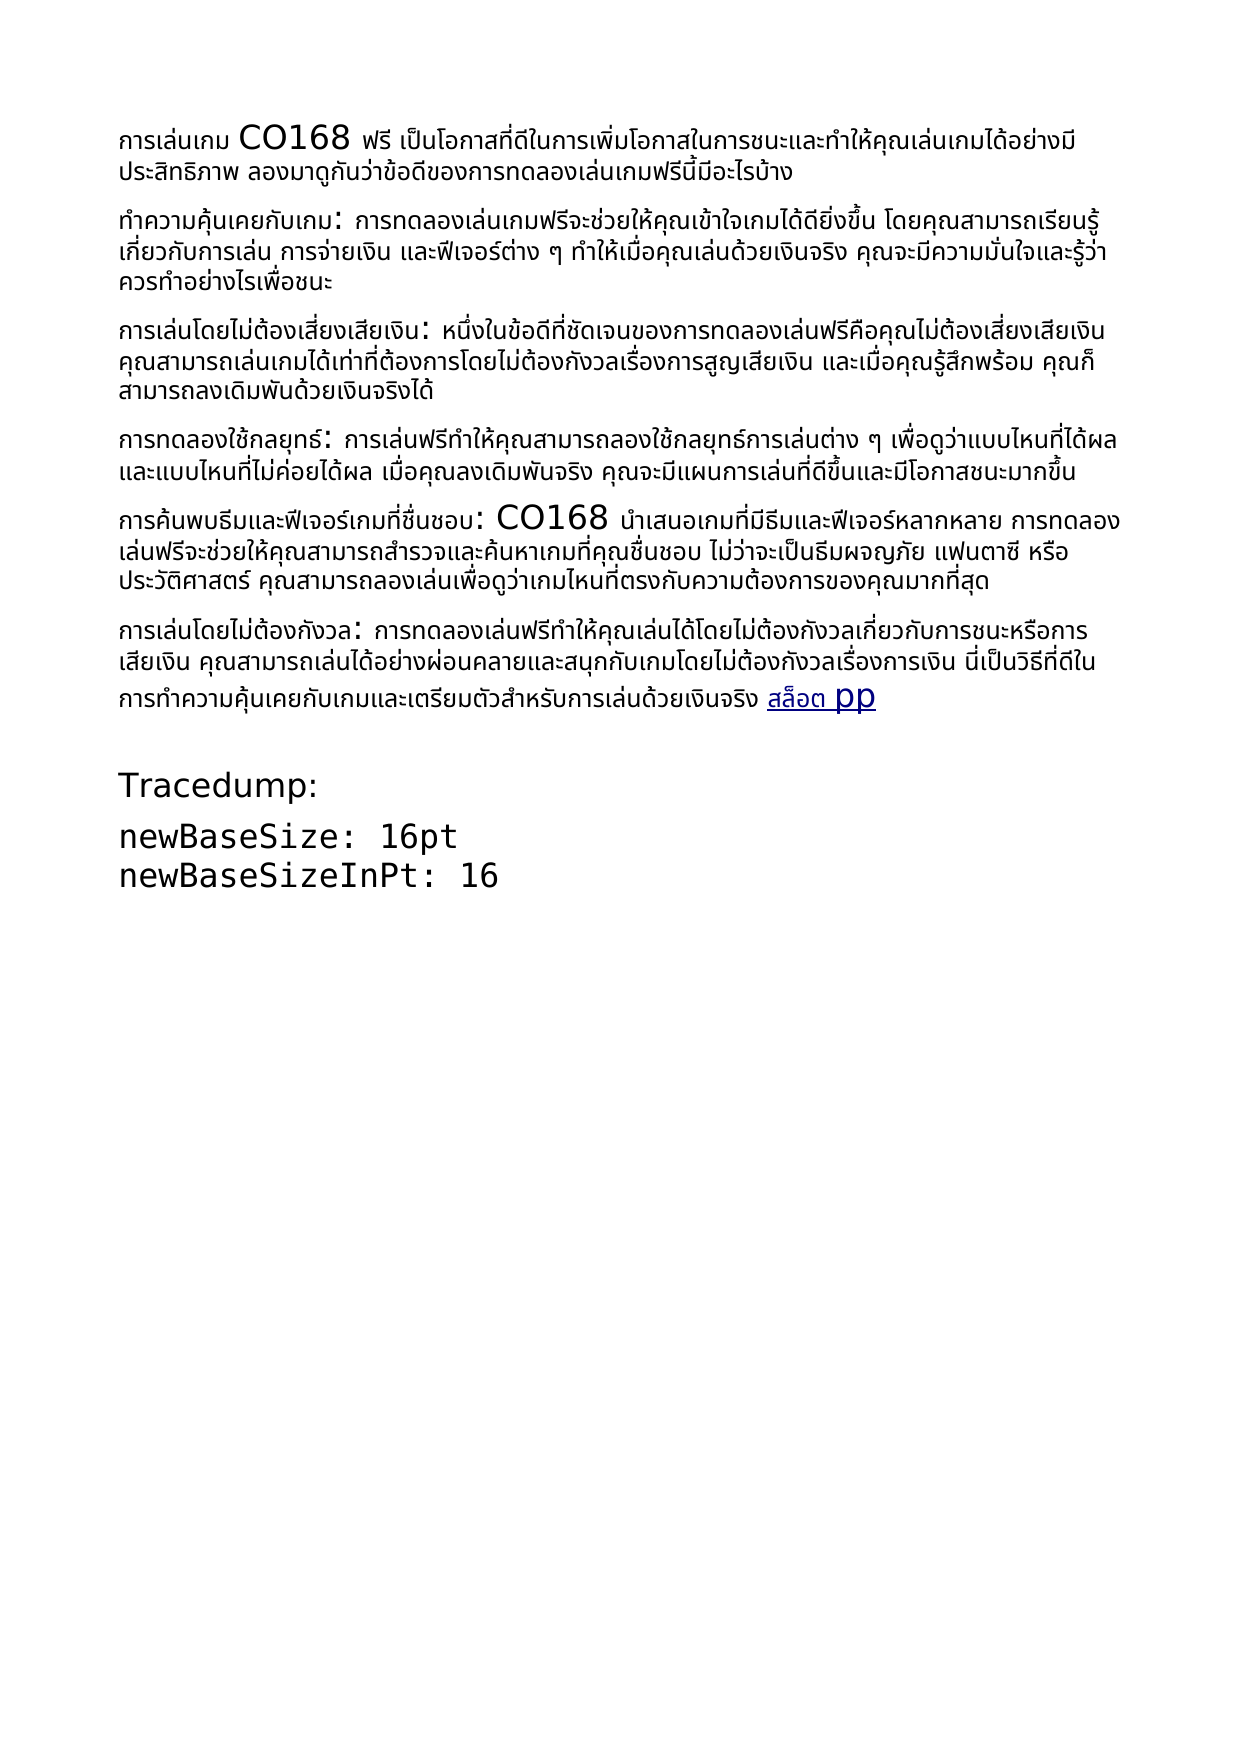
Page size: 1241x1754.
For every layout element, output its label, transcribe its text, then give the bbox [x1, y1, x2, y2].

text ทำความคุ้นเคยกับเกม: การทดลองเล่นเกมฟรีจะช่วยให้คุณเข้าใจเกมได้ดียิ่งขึ้น โดยคุณสามารถเรียนรู้เกี่ยวกับการเล่น การจ่ายเงิน และฟีเจอร์ต่าง ๆ ทำให้เมื่อคุณเล่นด้วยเงินจริง คุณจะมีความมั่นใจและรู้ว่าควรทำอย่างไรเพื่อชนะ [118, 199, 1122, 296]
text การทดลองใช้กลยุทธ์: การเล่นฟรีทำให้คุณสามารถลองใช้กลยุทธ์การเล่นต่าง ๆ เพื่อดูว่าแบบไหนที่ได้ผลและแบบไหนที่ไม่ค่อยได้ผล เมื่อคุณลงเดิมพันจริง คุณจะมีแผนการเล่นที่ดีขึ้นและมีโอกาสชนะมากขึ้น [118, 418, 1122, 486]
text newBaseSize: 16pt newBaseSizeInPt: 16 [118, 818, 1122, 896]
text การเล่นโดยไม่ต้องเสี่ยงเสียเงิน: หนึ่งในข้อดีที่ชัดเจนของการทดลองเล่นฟรีคือคุณไม่ต้องเสี่ยงเสียเงิน คุณสามารถเล่นเกมได้เท่าที่ต้องการโดยไม่ต้องกังวลเรื่องการสูญเสียเงิน และเมื่อคุณรู้สึกพร้อม คุณก็สามารถลงเดิมพันด้วยเงินจริงได้ [118, 308, 1122, 406]
text Tracedump: [118, 728, 1122, 805]
text การเล่นโดยไม่ต้องกังวล: การทดลองเล่นฟรีทำให้คุณเล่นได้โดยไม่ต้องกังวลเกี่ยวกับการชนะหรือการเสียเงิน คุณสามารถเล่นได้อย่างผ่อนคลายและสนุกกับเกมโดยไม่ต้องกังวลเรื่องการเงิน นี่เป็นวิธีที่ดีในการทำความคุ้นเคยกับเกมและเตรียมตัวสำหรับการเล่นด้วยเงินจริง สล็อต pp [118, 608, 1122, 715]
text การเล่นเกม CO168 ฟรี เป็นโอกาสที่ดีในการเพิ่มโอกาสในการชนะและทำให้คุณเล่นเกมได้อย่างมีประสิทธิภาพ ลองมาดูกันว่าข้อดีของการทดลองเล่นเกมฟรีนี้มีอะไรบ้าง [118, 118, 1122, 186]
text การค้นพบธีมและฟีเจอร์เกมที่ชื่นชอบ: CO168 นำเสนอเกมที่มีธีมและฟีเจอร์หลากหลาย การทดลองเล่นฟรีจะช่วยให้คุณสามารถสำรวจและค้นหาเกมที่คุณชื่นชอบ ไม่ว่าจะเป็นธีมผจญภัย แฟนตาซี หรือประวัติศาสตร์ คุณสามารถลองเล่นเพื่อดูว่าเกมไหนที่ตรงกับความต้องการของคุณมากที่สุด [118, 498, 1122, 596]
